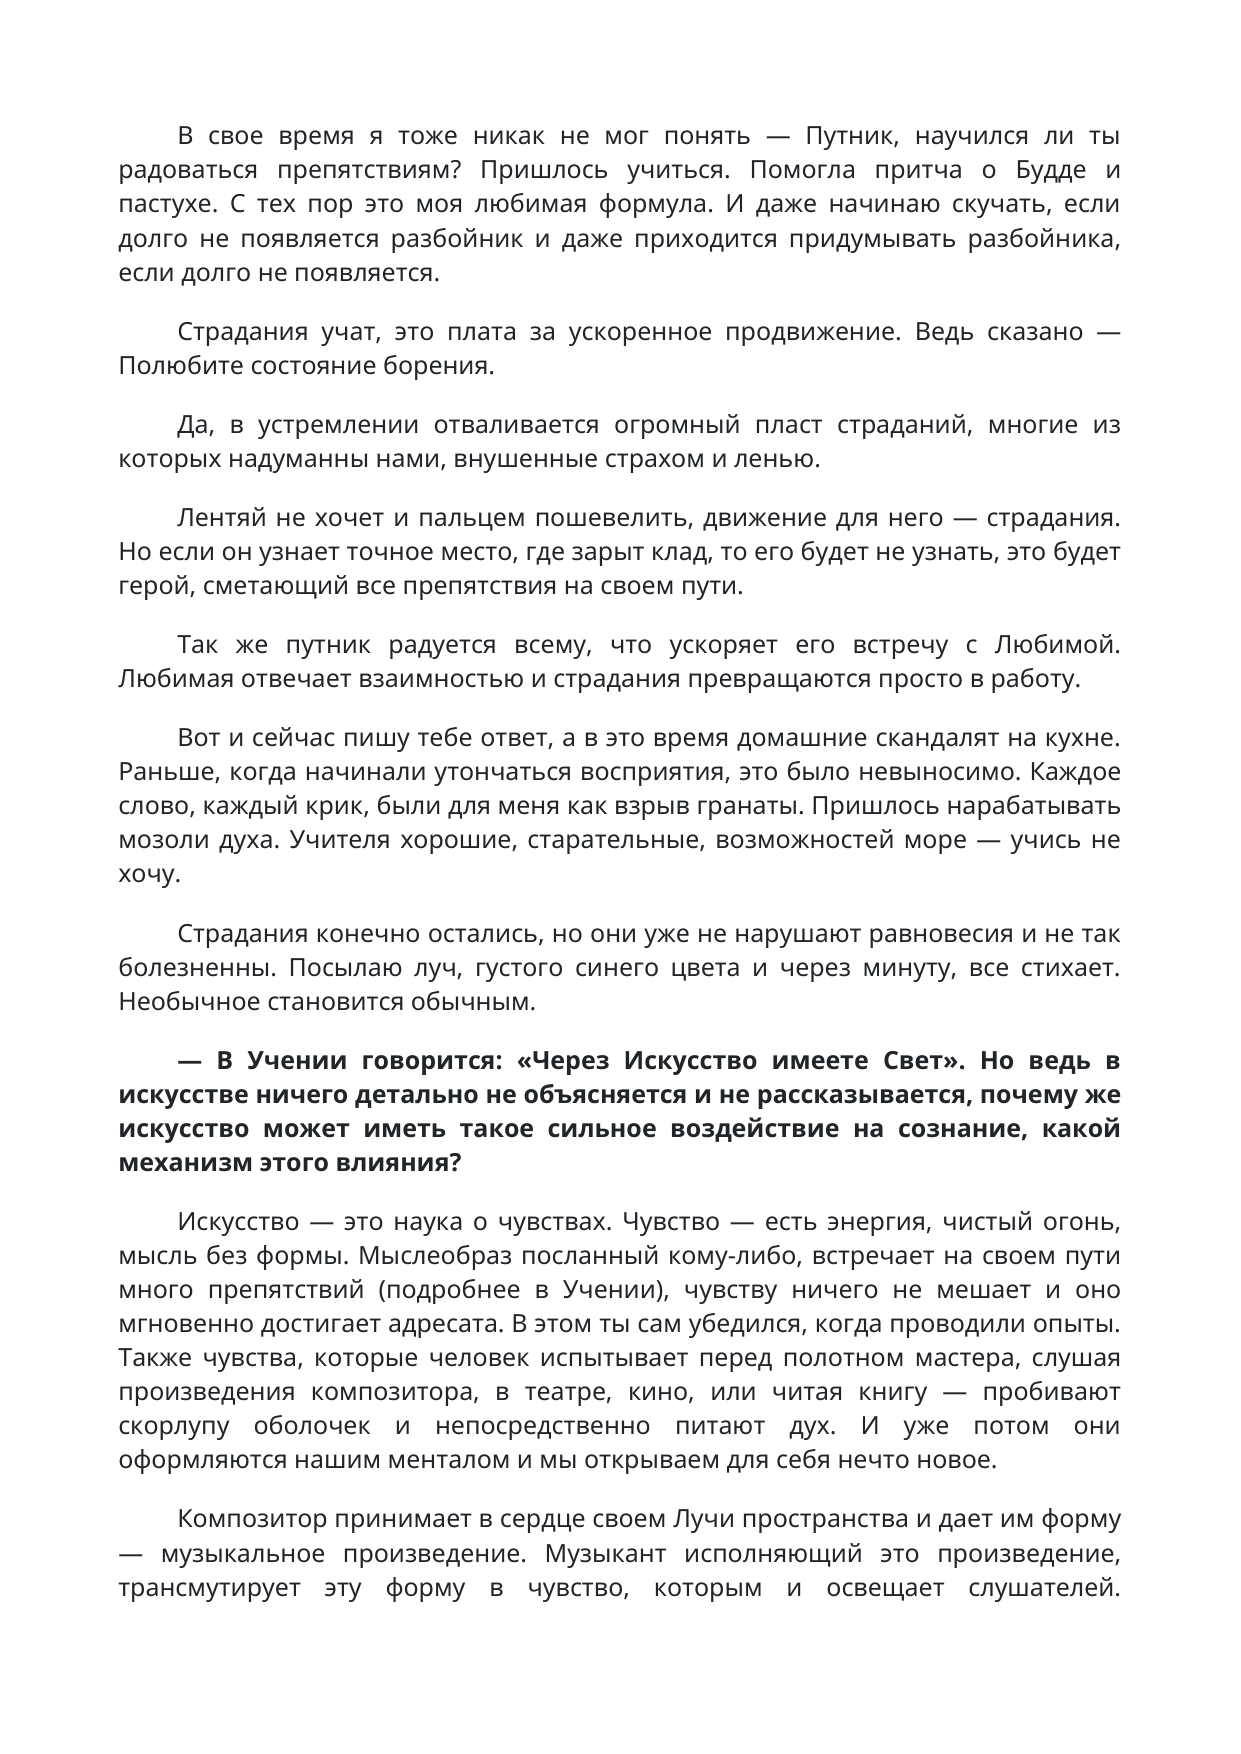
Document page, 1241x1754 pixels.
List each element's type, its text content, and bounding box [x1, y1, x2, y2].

text Да, в устремлении отваливается огромный пласт страданий, многие из которых надуманны нами, внушенные страхом и ленью. [118, 406, 1122, 474]
text Композитор принимает в сердце своем Лучи пространства и дает им форму — музыкальное произведение. Музыкант исполняющий это произведение, трансмутирует эту форму в чувство, которым и освещает слушателей. [118, 1501, 1122, 1603]
text — В Учении говорится: «Через Искусство имеете Свет». Но ведь в искусстве ничего детально не объясняется и не рассказывается, почему же искусство может иметь такое сильное воздействие на сознание, какой механизм этого влияния? [118, 1042, 1122, 1179]
text Так же путник радуется всему, что ускоряет его встречу с Любимой. Любимая отвечает взаимностью и страдания превращаются просто в работу. [118, 627, 1122, 695]
text Вот и сейчас пишу тебе ответ, а в это время домашние скандалят на кухне. Раньше, когда начинали утончаться восприятия, это было невыносимо. Каждое слово, каждый крик, были для меня как взрыв гранаты. Пришлось нарабатывать мозоли духа. Учителя хорошие, старательные, возможностей море — учись не хочу. [118, 720, 1122, 890]
text Страдания учат, это плата за ускоренное продвижение. Ведь сказано — Полюбите состояние борения. [118, 313, 1122, 381]
text Искусство — это наука о чувствах. Чувство — есть энергия, чистый огонь, мысль без формы. Мыслеобраз посланный кому-либо, встречает на своем пути много препятствий (подробнее в Учении), чувству ничего не мешает и оно мгновенно достигает адресата. В этом ты сам убедился, когда проводили опыты. Также чувства, которые человек испытывает перед полотном мастера, слушая произведения композитора, в театре, кино, или читая книгу — пробивают скорлупу оболочек и непосредственно питают дух. И уже потом они оформляются нашим менталом и мы открываем для себя нечто новое. [118, 1204, 1122, 1476]
text Лентяй не хочет и пальцем пошевелить, движение для него — страдания. Но если он узнает точное место, где зарыт клад, то его будет не узнать, это будет герой, сметающий все препятствия на своем пути. [118, 499, 1122, 602]
text В свое время я тоже никак не мог понять — Путник, научился ли ты радоваться препятствиям? Пришлось учиться. Помогла притча о Будде и пастухе. С тех пор это моя любимая формула. И даже начинаю скучать, если долго не появляется разбойник и даже приходится придумывать разбойника, если долго не появляется. [118, 118, 1122, 288]
text Страдания конечно остались, но они уже не нарушают равновесия и не так болезненны. Посылаю луч, густого синего цвета и через минуту, все стихает. Необычное становится обычным. [118, 915, 1122, 1017]
